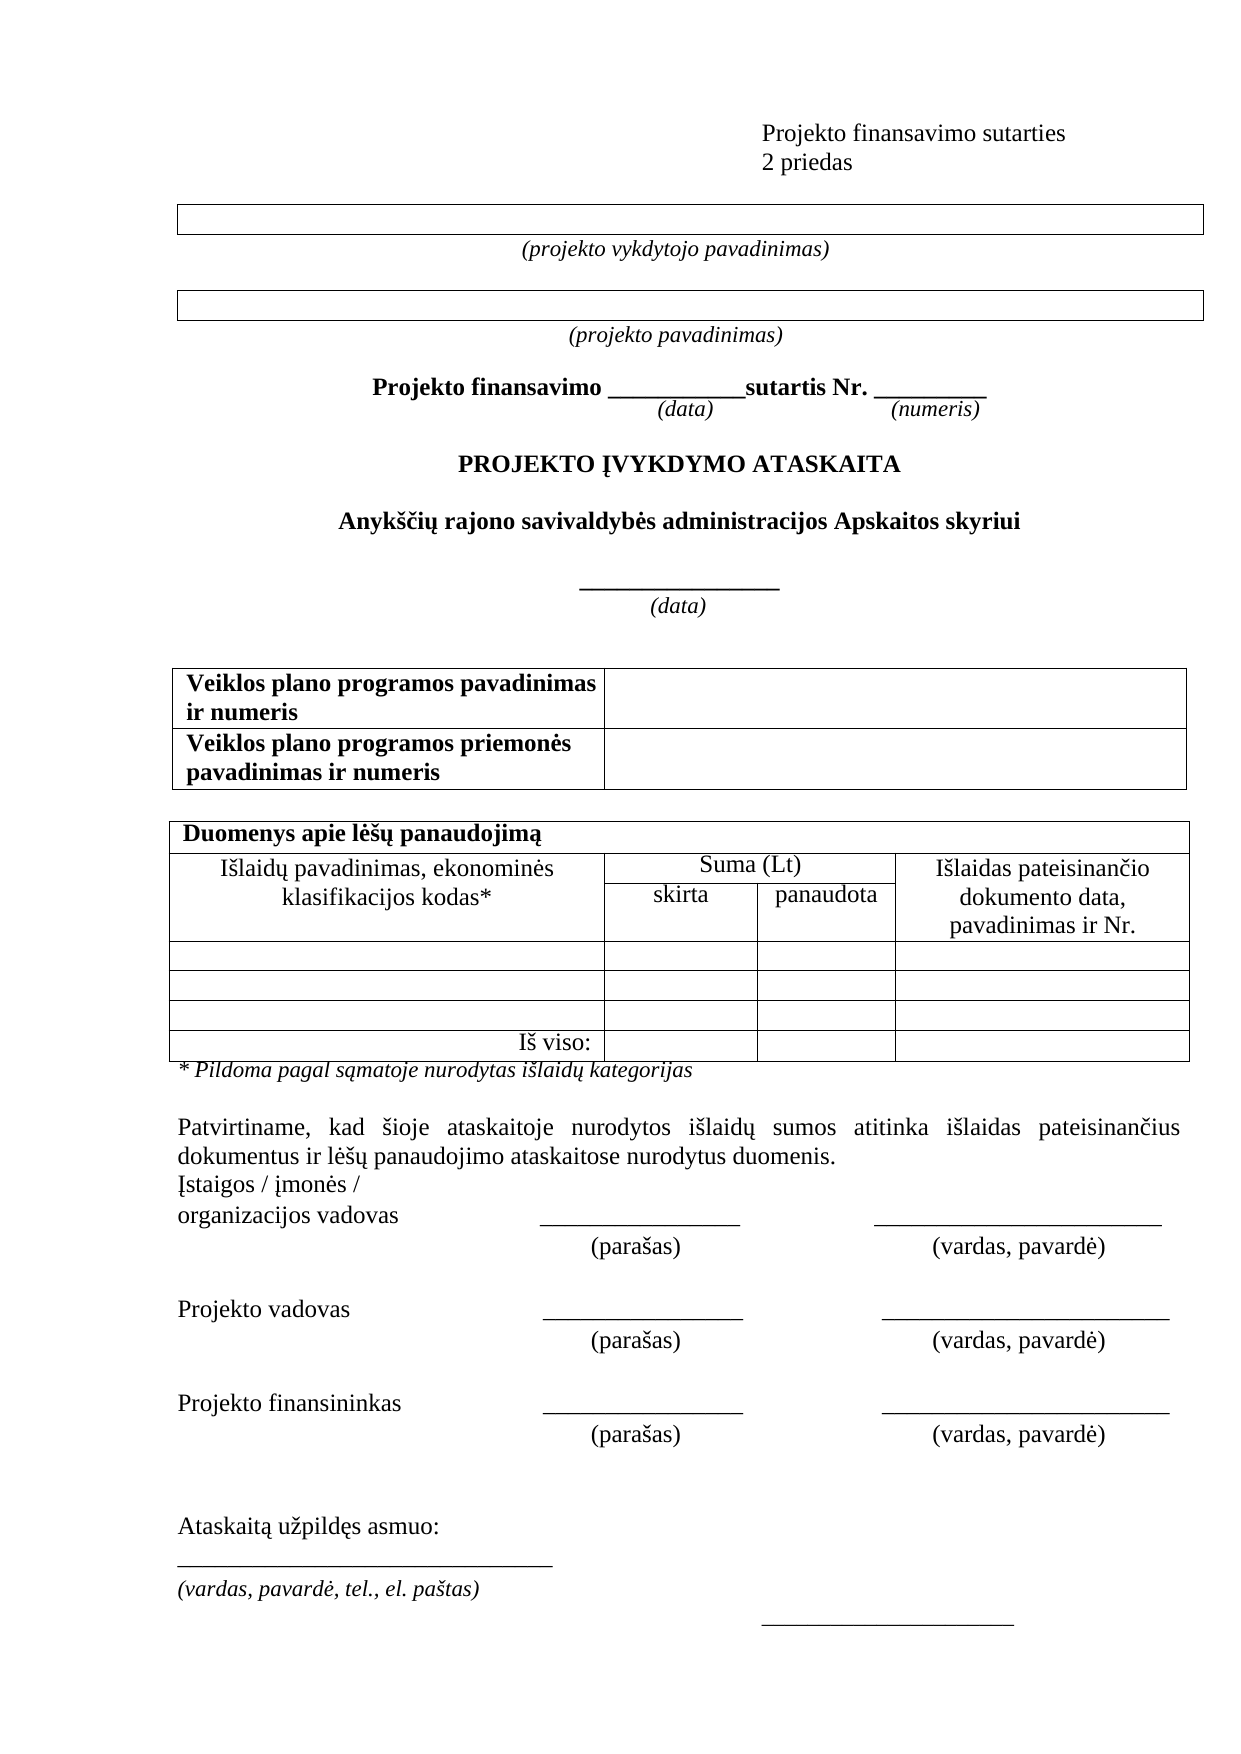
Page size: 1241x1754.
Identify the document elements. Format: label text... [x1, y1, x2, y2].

table_cell Iš viso: [170, 1031, 604, 1061]
table_header [178, 205, 1203, 234]
table_cell [605, 942, 757, 970]
text Projekto finansavimo sutarties [762, 118, 1181, 147]
table_cell [170, 942, 604, 970]
text Projekto finansininkas ________________ _______________________ [177, 1386, 1181, 1417]
table_cell [605, 1001, 757, 1030]
table_cell skirta [605, 884, 757, 941]
text (parašas) (vardas, pavardė) [177, 1417, 1181, 1448]
text (parašas) (vardas, pavardė) [177, 1323, 1181, 1355]
table_cell [896, 1031, 1189, 1061]
text Įstaigos / įmonės / [177, 1170, 1181, 1198]
table_cell [605, 971, 757, 1000]
text Patvirtiname, kad šioje ataskaitoje nurodytos išlaidų sumos atitinka išlaidas pateisinančius dokumentus ir lėšų panaudojimo ataskaitose nurodytus duomenis. [177, 1113, 1181, 1170]
table_cell [896, 971, 1189, 1000]
text Anykščių rajono savivaldybės administracijos Apskaitos skyriui [177, 506, 1181, 535]
text (projekto pavadinimas) [177, 321, 1176, 347]
table_cell [605, 1031, 757, 1061]
table_cell [758, 971, 895, 1000]
text * Pildoma pagal sąmatoje nurodytas išlaidų kategorijas [177, 1062, 1181, 1082]
table_cell panaudota [758, 884, 895, 941]
text (parašas) (vardas, pavardė) [177, 1230, 1181, 1261]
table_cell [758, 1031, 895, 1061]
table_header [605, 669, 1186, 728]
table_cell [758, 1001, 895, 1030]
text Ataskaitą užpildęs asmuo: [177, 1511, 1181, 1540]
text Projekto finansavimo ___________sutartis Nr. _________ [177, 376, 1181, 400]
table_cell Suma (Lt) [605, 854, 895, 883]
table_cell Išlaidas pateisinančio dokumento data, pavadinimas ir Nr. [896, 854, 1189, 941]
table_cell Išlaidų pavadinimas, ekonominės klasifikacijos kodas* [170, 854, 604, 941]
table_cell [758, 942, 895, 970]
table_header Duomenys apie lėšų panaudojimą [170, 822, 1189, 853]
text (data) [177, 592, 1181, 619]
text 2 priedas [762, 147, 1181, 176]
table_cell [170, 971, 604, 1000]
text ______________________________ [177, 1540, 1181, 1571]
table_cell Veiklos plano programos priemonės pavadinimas ir numeris [173, 729, 604, 789]
text ______________________ [762, 1602, 1181, 1628]
table_cell [170, 1001, 604, 1030]
table_header [178, 291, 1203, 320]
table_cell [896, 942, 1189, 970]
text organizacijos vadovas ________________ _______________________ [177, 1198, 1181, 1230]
table_header Veiklos plano programos pavadinimas ir numeris [173, 669, 604, 728]
text PROJEKTO ĮVYKDYMO ATASKAITA [177, 449, 1181, 477]
text Projekto vadovas ________________ _______________________ [177, 1292, 1181, 1323]
table_cell [605, 729, 1186, 789]
text ________________ [177, 564, 1181, 592]
text (vardas, pavardė, tel., el. paštas) [177, 1571, 1181, 1602]
text (projekto vykdytojo pavadinimas) [177, 235, 1176, 262]
text (data) (numeris) [177, 400, 1181, 420]
table_cell [896, 1001, 1189, 1030]
